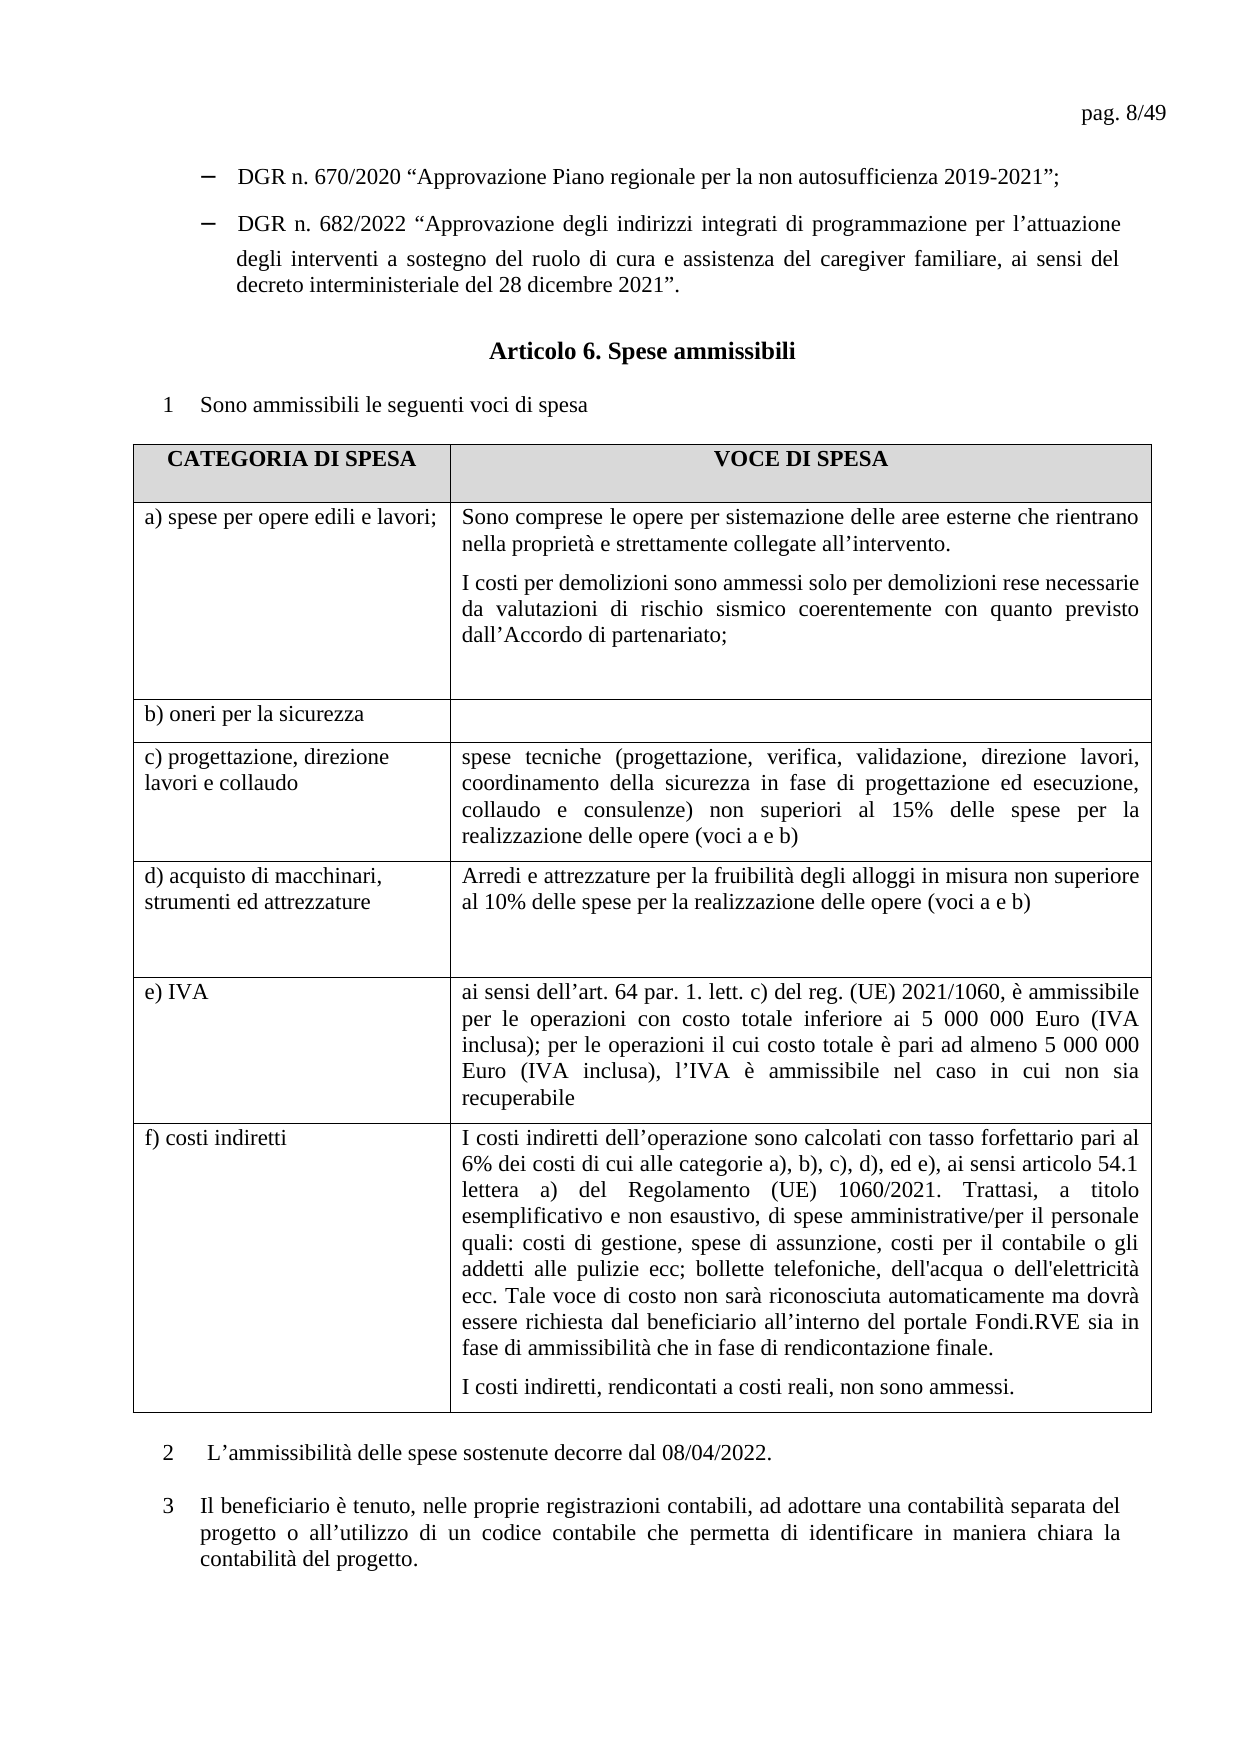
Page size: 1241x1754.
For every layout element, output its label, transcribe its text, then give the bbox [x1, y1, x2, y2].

table_cell a) spese per opere edili e lavori; [134, 503, 450, 699]
list DGR n. 670/2020 “Approvazione Piano regionale per la non autosufficienza 2019-2021”; [199, 151, 1122, 198]
list Sono ammissibili le seguenti voci di spesa [162, 391, 1122, 418]
subtitle Articolo 6. Spese ammissibili [162, 336, 1122, 365]
table_cell f) costi indiretti [134, 1124, 450, 1412]
table_header VOCE DI SPESA [451, 445, 1151, 502]
table_cell I costi indiretti dell’operazione sono calcolati con tasso forfettario pari al 6% dei costi di cui alle categorie a), b), c), d), ed e), ai sensi articolo 54.1 lettera a) del Regolamento (UE) 1060/2021. Trattasi, a titolo esemplificativo e non esaustivo, di spese amministrative/per il personale quali: costi di gestione, spese di assunzione, costi per il contabile o gli addetti alle pulizie ecc; bollette telefoniche, dell'acqua o dell'elettricità ecc. Tale voce di costo non sarà riconosciuta automaticamente ma dovrà essere richiesta dal beneficiario all’interno del portale Fondi.RVE sia in fase di ammissibilità che in fase di rendicontazione finale. I costi indiretti, rendicontati a costi reali, non sono ammessi. [451, 1124, 1151, 1412]
table_cell [451, 700, 1151, 742]
table_cell Sono comprese le opere per sistemazione delle aree esterne che rientrano nella proprietà e strettamente collegate all’intervento. I costi per demolizioni sono ammessi solo per demolizioni rese necessarie da valutazioni di rischio sismico coerentemente con quanto previsto dall’Accordo di partenariato; [451, 503, 1151, 699]
table_cell Arredi e attrezzature per la fruibilità degli alloggi in misura non superiore al 10% delle spese per la realizzazione delle opere (voci a e b) [451, 862, 1151, 977]
table_header CATEGORIA DI SPESA [134, 445, 450, 502]
table_cell e) IVA [134, 978, 450, 1122]
list Il beneficiario è tenuto, nelle proprie registrazioni contabili, ad adottare una contabilità separata del progetto o all’utilizzo di un codice contabile che permetta di identificare in maniera chiara la contabilità del progetto. [162, 1492, 1122, 1571]
table_cell spese tecniche (progettazione, verifica, validazione, direzione lavori, coordinamento della sicurezza in fase di progettazione ed esecuzione, collaudo e consulenze) non superiori al 15% delle spese per la realizzazione delle opere (voci a e b) [451, 743, 1151, 861]
table_cell b) oneri per la sicurezza [134, 700, 450, 742]
table_cell d) acquisto di macchinari, strumenti ed attrezzature [134, 862, 450, 977]
list L’ammissibilità delle spese sostenute decorre dal 08/04/2022. [162, 1439, 1122, 1466]
table_cell ai sensi dell’art. 64 par. 1. lett. c) del reg. (UE) 2021/1060, è ammissibile per le operazioni con costo totale inferiore ai 5 000 000 Euro (IVA inclusa); per le operazioni il cui costo totale è pari ad almeno 5 000 000 Euro (IVA inclusa), l’IVA è ammissibile nel caso in cui non sia recuperabile [451, 978, 1151, 1122]
list DGR n. 682/2022 “Approvazione degli indirizzi integrati di programmazione per l’attuazione degli interventi a sostegno del ruolo di cura e assistenza del caregiver familiare, ai sensi del decreto interministeriale del 28 dicembre 2021”. [199, 198, 1122, 297]
table_cell c) progettazione, direzione lavori e collaudo [134, 743, 450, 861]
